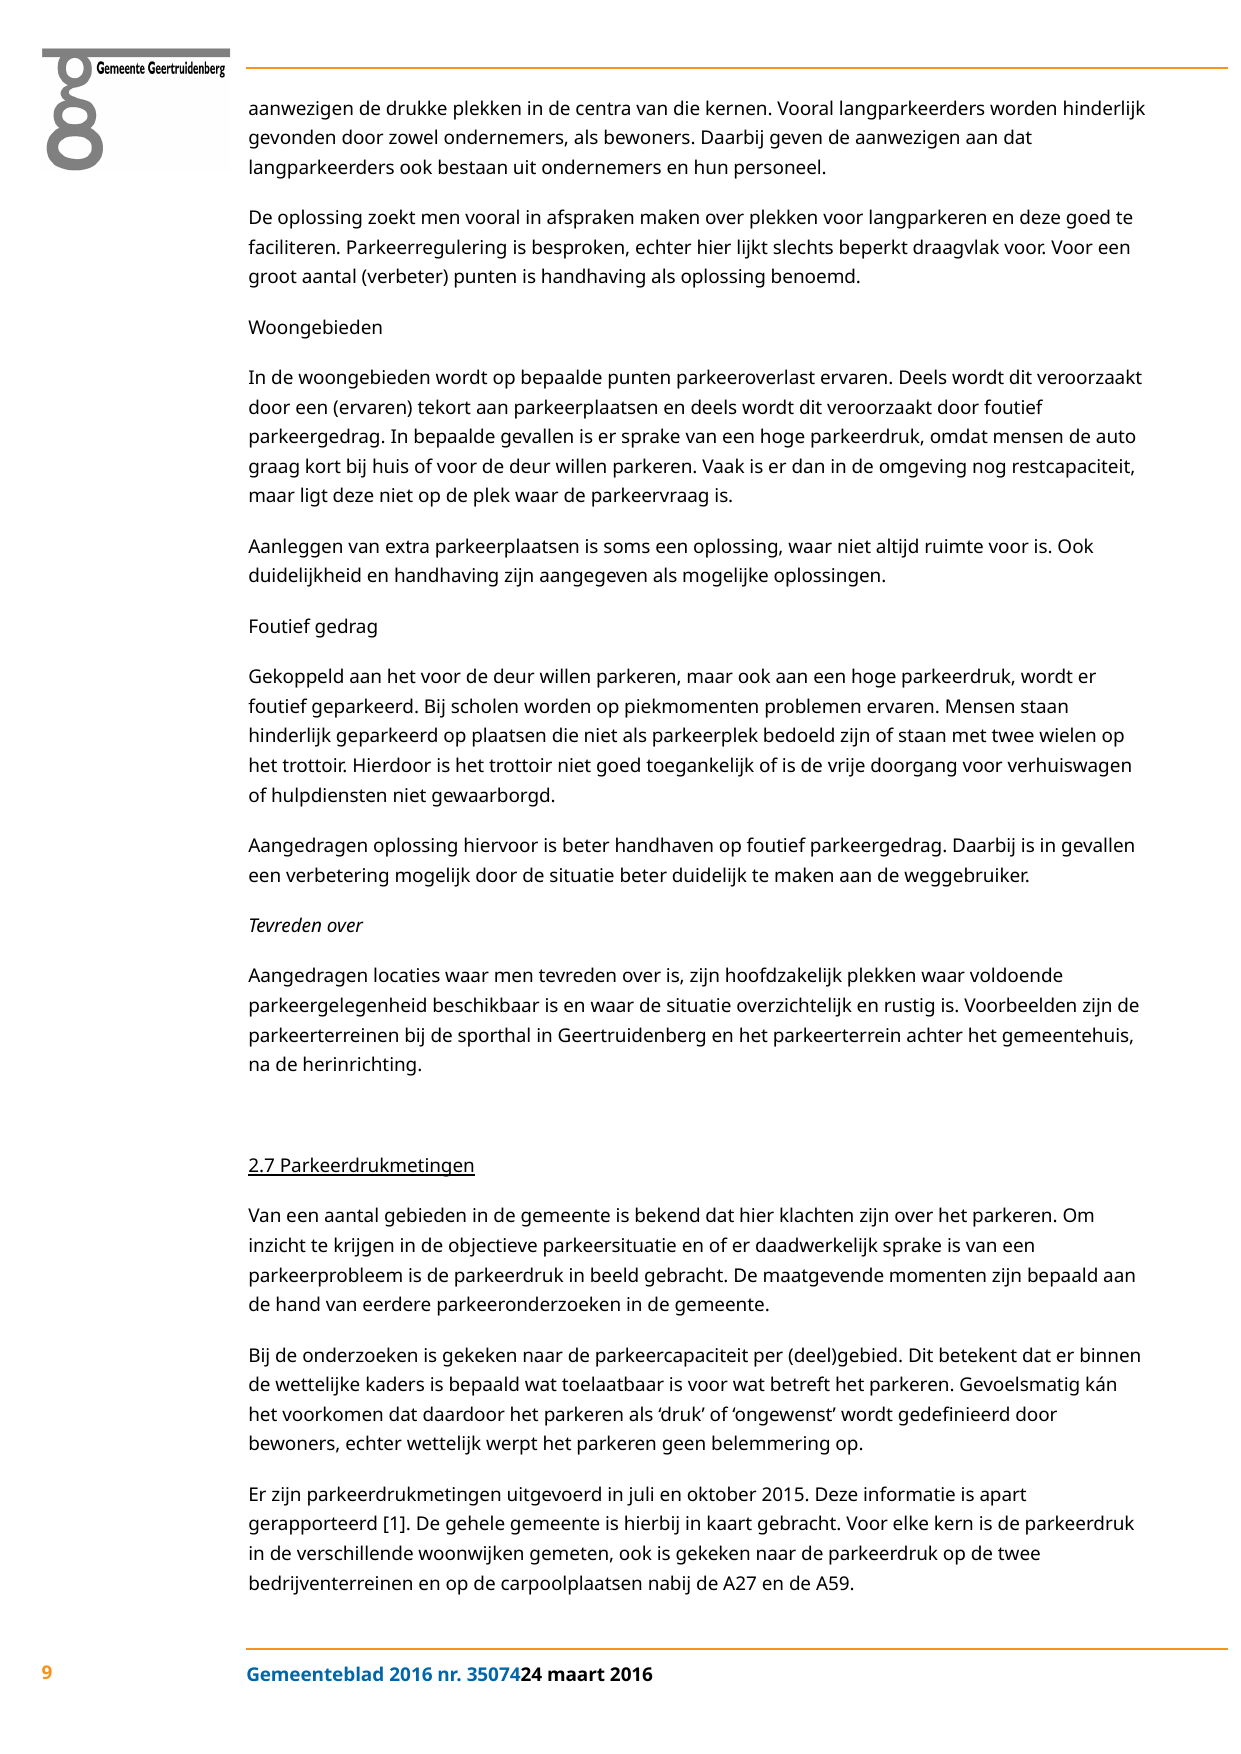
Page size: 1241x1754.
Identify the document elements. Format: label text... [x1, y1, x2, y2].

text In de woongebieden wordt op bepaalde punten parkeeroverlast ervaren. Deels wordt dit veroorzaakt door een (ervaren) tekort aan parkeerplaatsen en deels wordt dit veroorzaakt door foutief parkeergedrag. In bepaalde gevallen is er sprake van een hoge parkeerdruk, omdat mensen de auto graag kort bij huis of voor de deur willen parkeren. Vaak is er dan in de omgeving nog restcapaciteit, maar ligt deze niet op de plek waar de parkeervraag is. [248, 364, 1152, 508]
text Woongebieden [248, 314, 1152, 340]
text 2.7 Parkeerdrukmetingen [248, 1152, 1152, 1178]
text Aangedragen oplossing hiervoor is beter handhaven op foutief parkeergedrag. Daarbij is in gevallen een verbetering mogelijk door de situatie beter duidelijk te maken aan de weggebruiker. [248, 832, 1152, 888]
text Bij de onderzoeken is gekeken naar de parkeercapaciteit per (deel)gebied. Dit betekent dat er binnen de wettelijke kaders is bepaald wat toelaatbaar is voor wat betreft het parkeren. Gevoelsmatig kán het voorkomen dat daardoor het parkeren als ‘druk’ of ‘ongewenst’ wordt gedefinieerd door bewoners, echter wettelijk werpt het parkeren geen belemmering op. [248, 1342, 1152, 1456]
picture [41, 47, 231, 172]
text Aangedragen locaties waar men tevreden over is, zijn hoofdzakelijk plekken waar voldoende parkeergelegenheid beschikbaar is en waar de situatie overzichtelijk en rustig is. Voorbeelden zijn de parkeerterreinen bij de sporthal in Geertruidenberg en het parkeerterrein achter het gemeentehuis, na de herinrichting. [248, 963, 1152, 1077]
text Gekoppeld aan het voor de deur willen parkeren, maar ook aan een hoge parkeerdruk, wordt er foutief geparkeerd. Bij scholen worden op piekmomenten problemen ervaren. Mensen staan hinderlijk geparkeerd op plaatsen die niet als parkeerplek bedoeld zijn of staan met twee wielen op het trottoir. Hierdoor is het trottoir niet goed toegankelijk of is de vrije doorgang voor verhuiswagen of hulpdiensten niet gewaarborgd. [248, 663, 1152, 808]
text aanwezigen de drukke plekken in de centra van die kernen. Vooral langparkeerders worden hinderlijk gevonden door zowel ondernemers, als bewoners. Daarbij geven de aanwezigen aan dat langparkeerders ook bestaan uit ondernemers en hun personeel. [248, 95, 1152, 180]
text Van een aantal gebieden in de gemeente is bekend dat hier klachten zijn over het parkeren. Om inzicht te krijgen in de objectieve parkeersituatie en of er daadwerkelijk sprake is van een parkeerprobleem is de parkeerdruk in beeld gebracht. De maatgevende momenten zijn bepaald aan de hand van eerdere parkeeronderzoeken in de gemeente. [248, 1203, 1152, 1317]
text Aanleggen van extra parkeerplaatsen is soms een oplossing, waar niet altijd ruimte voor is. Ook duidelijkheid en handhaving zijn aangegeven als mogelijke oplossingen. [248, 533, 1152, 588]
text Foutief gedrag [248, 613, 1152, 639]
text De oplossing zoekt men vooral in afspraken maken over plekken voor langparkeren en deze goed te faciliteren. Parkeerregulering is besproken, echter hier lijkt slechts beperkt draagvlak voor. Voor een groot aantal (verbeter) punten is handhaving als oplossing benoemd. [248, 204, 1152, 289]
text Tevreden over [248, 912, 1152, 938]
text Er zijn parkeerdrukmetingen uitgevoerd in juli en oktober 2015. Deze informatie is apart gerapporteerd [1]. De gehele gemeente is hierbij in kaart gebracht. Voor elke kern is de parkeerdruk in de verschillende woonwijken gemeten, ook is gekeken naar de parkeerdruk op de twee bedrijventerreinen en op de carpoolplaatsen nabij de A27 en de A59. [248, 1481, 1152, 1596]
